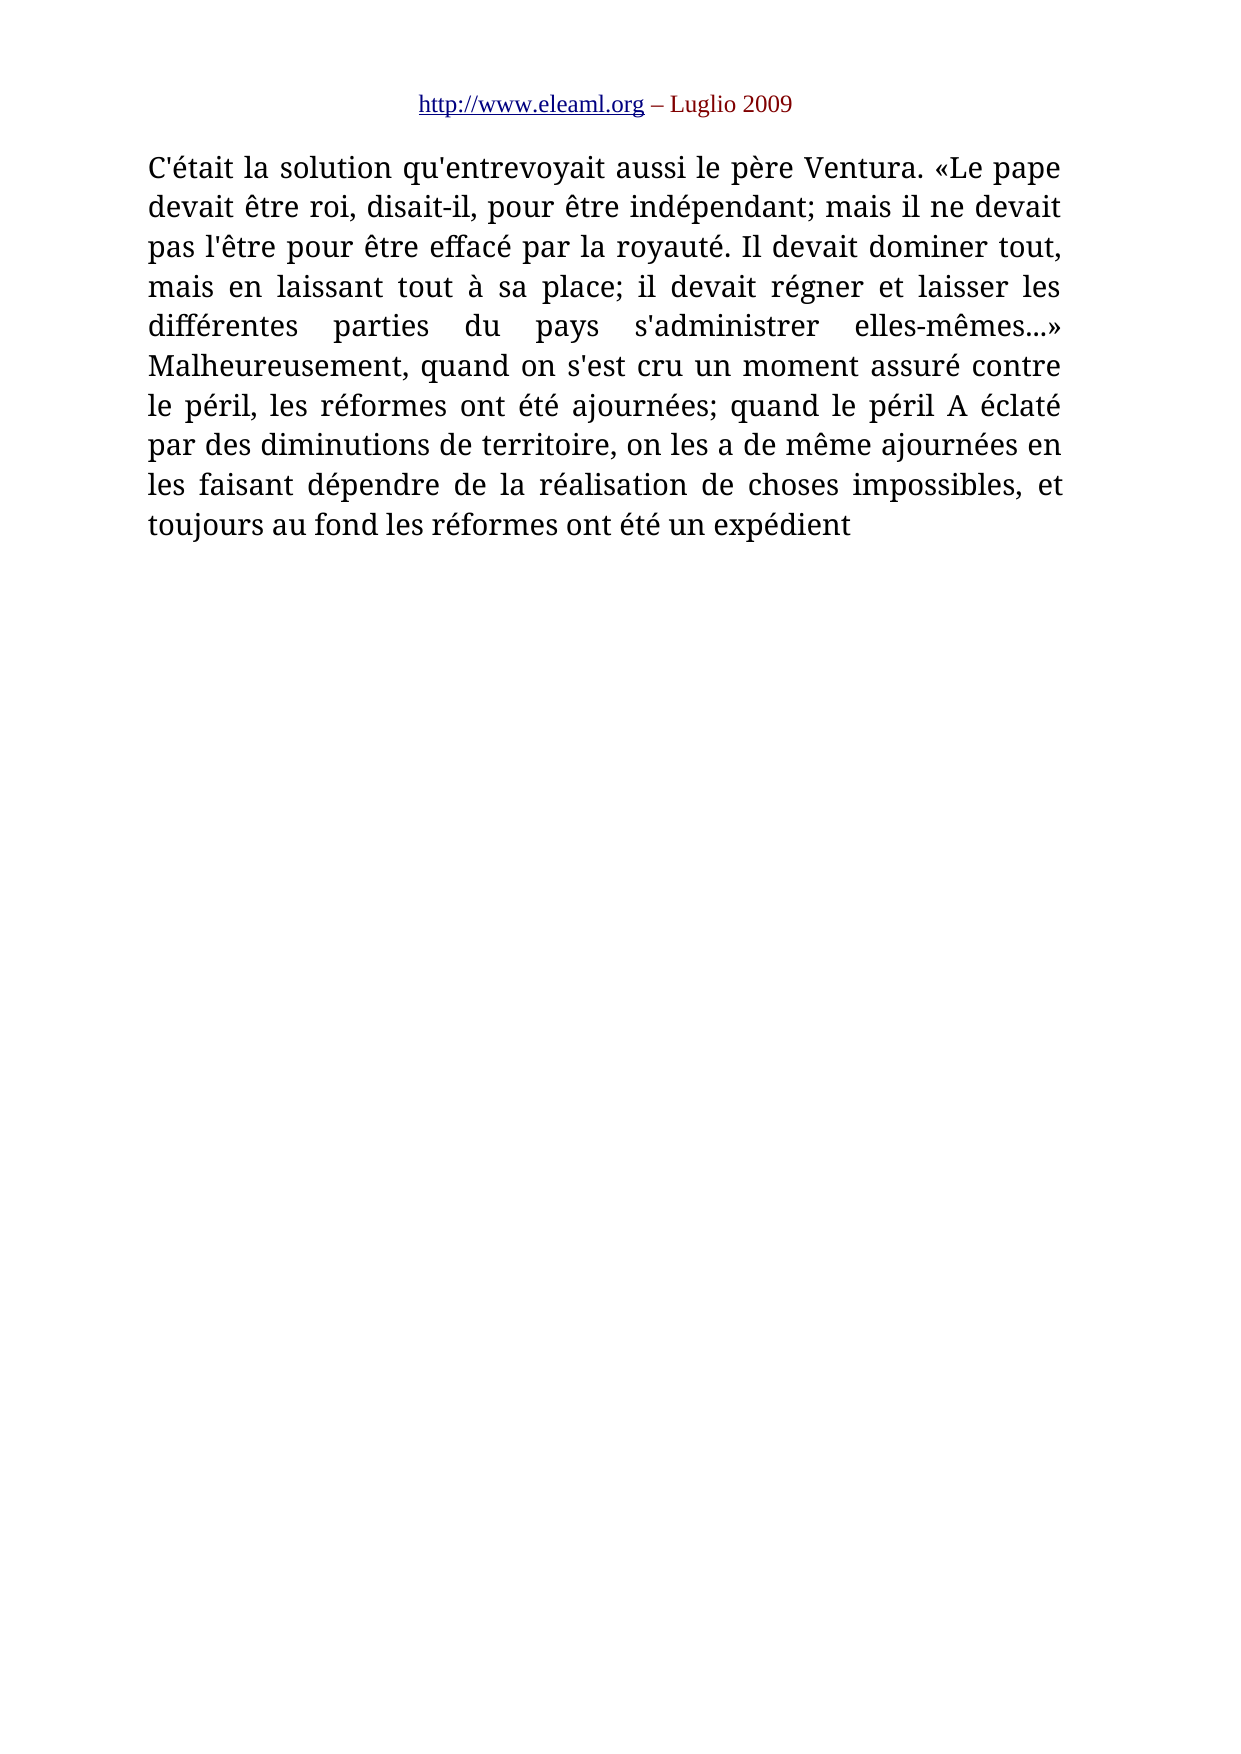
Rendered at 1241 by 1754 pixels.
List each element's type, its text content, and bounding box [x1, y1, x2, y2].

text C'était la solution qu'entrevoyait aussi le père Ventura. «Le pape devait être roi, disait-il, pour être indépendant; mais il ne devait pas l'être pour être effacé par la royauté. Il devait dominer tout, mais en laissant tout à sa place; il devait régner et laisser les différentes parties du pays s'administrer elles-mêmes...» Malheureusement, quand on s'est cru un moment assuré contre le péril, les réformes ont été ajournées; quand le péril A éclaté par des diminutions de territoire, on les a de même ajournées en les faisant dépendre de la réalisation de choses impossibles, et toujours au fond les réformes ont été un expédient [148, 147, 1063, 544]
